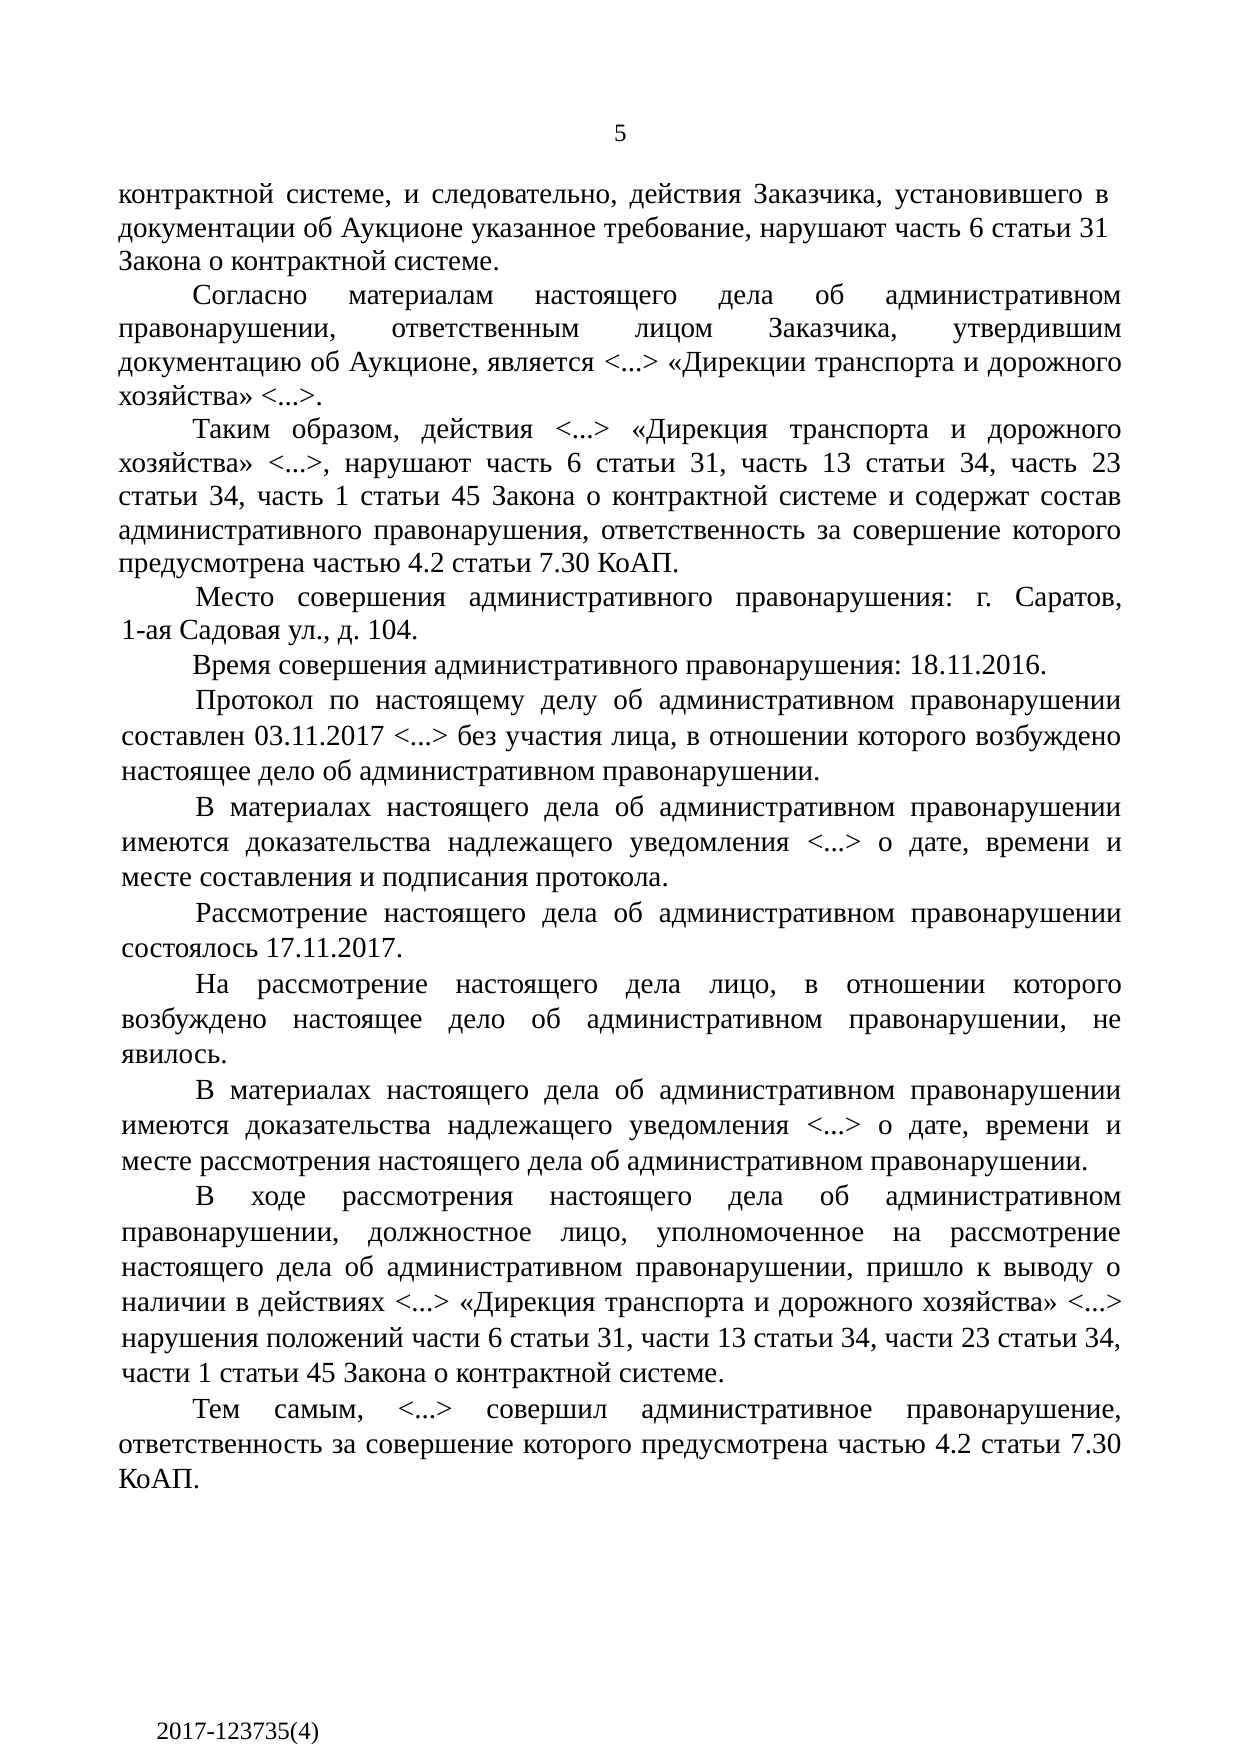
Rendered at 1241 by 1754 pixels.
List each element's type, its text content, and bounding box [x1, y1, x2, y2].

text В ходе рассмотрения настоящего дела об административном правонарушении, должностное лицо, уполномоченное на рассмотрение настоящего дела об административном правонарушении, пришло к выводу о наличии в действиях <...> «Дирекция транспорта и дорожного хозяйства» <...> нарушения положений части 6 статьи 31, части 13 статьи 34, части 23 статьи 34, части 1 статьи 45 Закона о контрактной системе. [121, 1177, 1122, 1390]
text Тем самым, <...> совершил административное правонарушение, ответственность за совершение которого предусмотрена частью 4.2 статьи 7.30 КоАП. [118, 1390, 1122, 1496]
text В материалах настоящего дела об административном правонарушении имеются доказательства надлежащего уведомления <...> о дате, времени и месте составления и подписания протокола. [121, 788, 1122, 894]
text В материалах настоящего дела об административном правонарушении имеются доказательства надлежащего уведомления <...> о дате, времени и месте рассмотрения настоящего дела об административном правонарушении. [121, 1071, 1122, 1177]
text Согласно материалам настоящего дела об административном правонарушении, ответственным лицом Заказчика, утвердившим документацию об Аукционе, является <...> «Дирекции транспорта и дорожного хозяйства» <...>. [118, 277, 1122, 411]
text контрактной системе, и следовательно, действия Заказчика, установившего в документации об Аукционе указанное требование, нарушают часть 6 статьи 31 Закона о контрактной системе. [118, 176, 1110, 277]
text Таким образом, действия <...> «Дирекция транспорта и дорожного хозяйства» <...>, нарушают часть 6 статьи 31, часть 13 статьи 34, часть 23 статьи 34, часть 1 статьи 45 Закона о контрактной системе и содержат состав административного правонарушения, ответственность за совершение которого предусмотрена частью 4.2 статьи 7.30 КоАП. [118, 411, 1122, 579]
text Место совершения административного правонарушения: г. Саратов, 1-ая Садовая ул., д. 104. [121, 579, 1122, 646]
text Рассмотрение настоящего дела об административном правонарушении состоялось 17.11.2017. [121, 894, 1122, 965]
text На рассмотрение настоящего дела лицо, в отношении которого возбуждено настоящее дело об административном правонарушении, не явилось. [121, 965, 1122, 1071]
text Время совершения административного правонарушения: 18.11.2016. [118, 646, 1122, 681]
text Протокол по настоящему делу об административном правонарушении составлен 03.11.2017 <...> без участия лица, в отношении которого возбуждено настоящее дело об административном правонарушении. [121, 681, 1122, 788]
